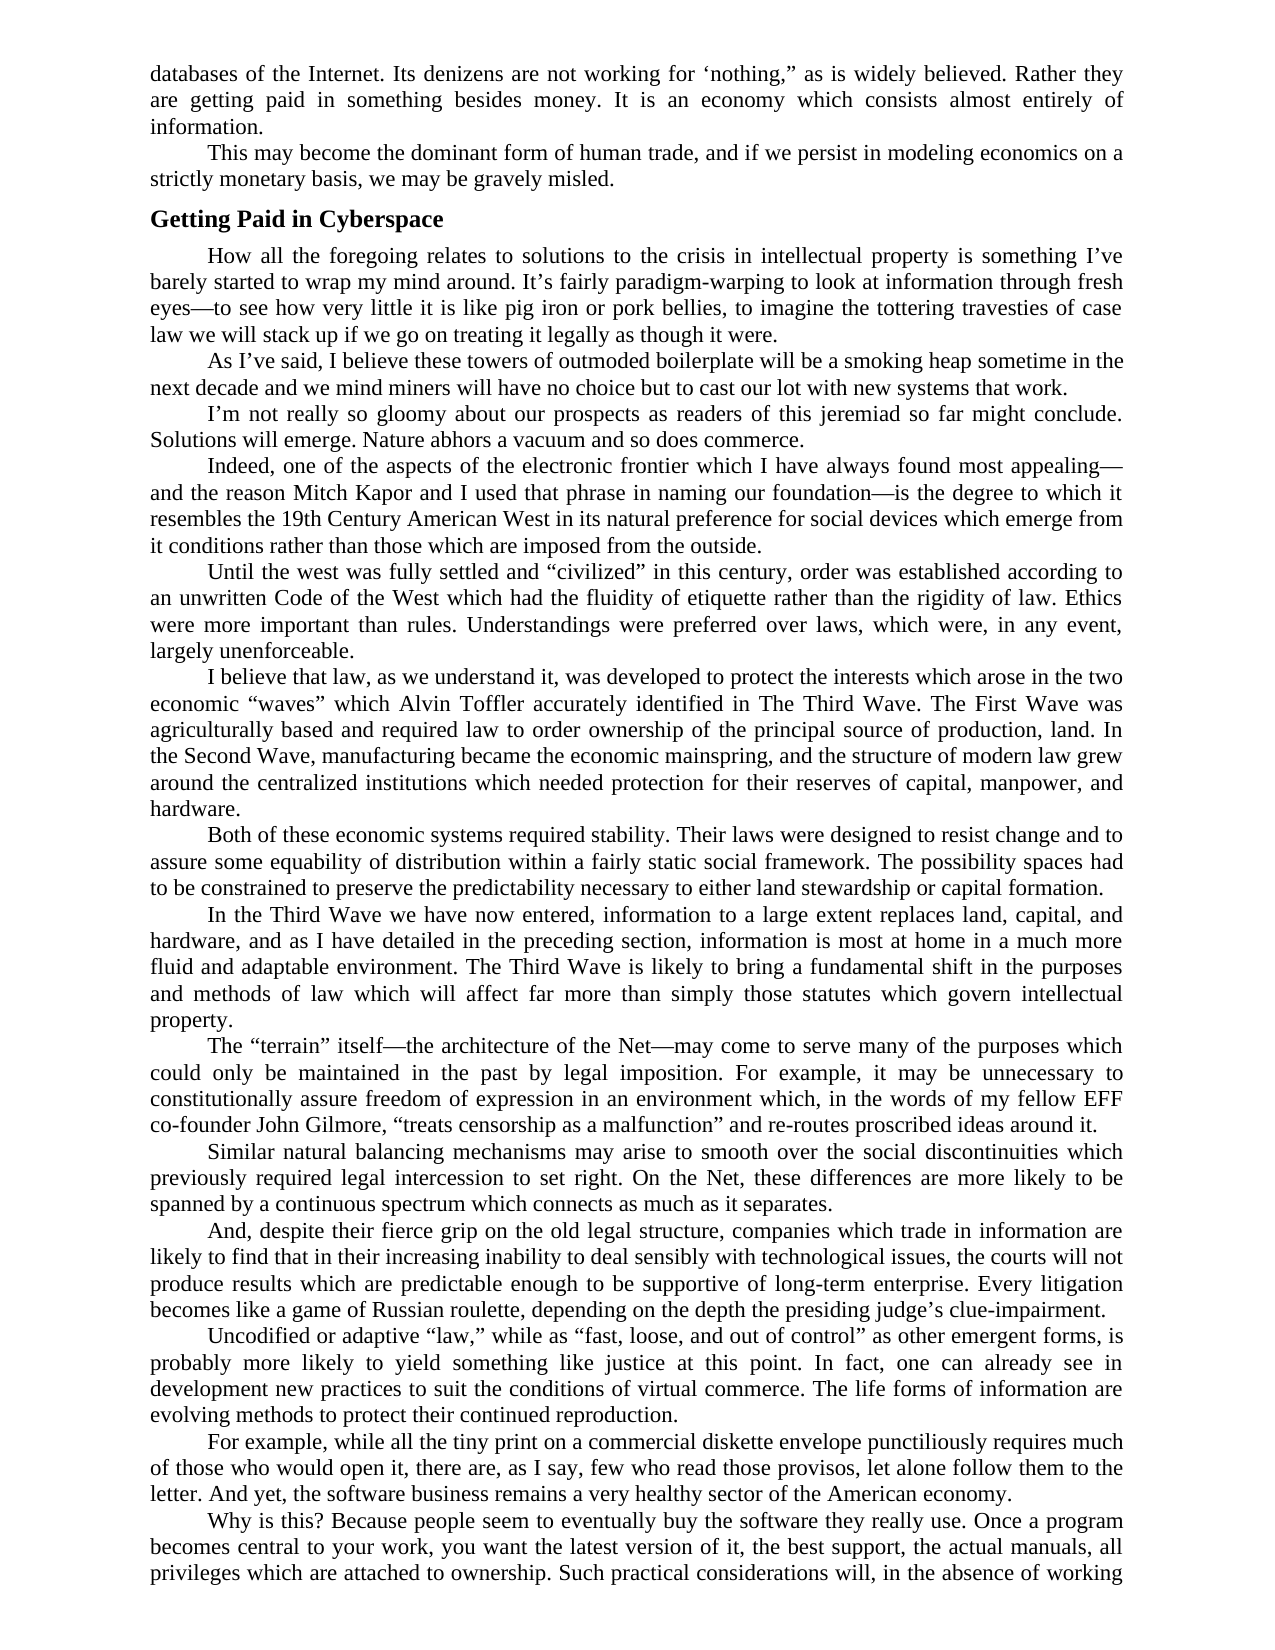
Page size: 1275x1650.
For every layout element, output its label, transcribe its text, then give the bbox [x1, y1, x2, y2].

text Until the west was fully settled and “civilized” in this century, order was established according to an unwritten Code of the West which had the fluidity of etiquette rather than the rigidity of law. Ethics were more important than rules. Understandings were preferred over laws, which were, in any event, largely unenforceable. [150, 558, 1125, 663]
text Similar natural balancing mechanisms may arise to smooth over the social discontinuities which previously required legal intercession to set right. On the Net, these differences are more likely to be spanned by a continuous spectrum which connects as much as it separates. [150, 1138, 1125, 1217]
text The “terrain” itself—the architecture of the Net—may come to serve many of the purposes which could only be maintained in the past by legal imposition. For example, it may be unnecessary to constitutionally assure freedom of expression in an environment which, in the words of my fellow EFF co-founder John Gilmore, “treats censorship as a malfunction” and re-routes proscribed ideas around it. [150, 1032, 1125, 1138]
text For example, while all the tiny print on a commercial diskette envelope punctiliously requires much of those who would open it, there are, as I say, few who read those provisos, let alone follow them to the letter. And yet, the software business remains a very healthy sector of the American economy. [150, 1428, 1125, 1507]
text Getting Paid in Cyberspace [150, 204, 1125, 233]
text This may become the dominant form of human trade, and if we persist in modeling economics on a strictly monetary basis, we may be gravely misled. [150, 139, 1125, 192]
text As I’ve said, I believe these towers of outmoded boilerplate will be a smoking heap sometime in the next decade and we mind miners will have no choice but to cast our lot with new systems that work. [150, 347, 1125, 400]
text Both of these economic systems required stability. Their laws were designed to resist change and to assure some equability of distribution within a fairly static social framework. The possibility spaces had to be constrained to preserve the predictability necessary to either land stewardship or capital formation. [150, 822, 1125, 901]
text Indeed, one of the aspects of the electronic frontier which I have always found most appealing—and the reason Mitch Kapor and I used that phrase in naming our foundation—is the degree to which it resembles the 19th Century American West in its natural preference for social devices which emerge from it conditions rather than those which are imposed from the outside. [150, 453, 1125, 558]
text databases of the Internet. Its denizens are not working for ‘nothing,” as is widely believed. Rather they are getting paid in something besides money. It is an economy which consists almost entirely of information. [150, 60, 1125, 139]
text In the Third Wave we have now entered, information to a large extent replaces land, capital, and hardware, and as I have detailed in the preceding section, information is most at home in a much more fluid and adaptable environment. The Third Wave is likely to bring a fundamental shift in the purposes and methods of law which will affect far more than simply those statutes which govern intellectual property. [150, 901, 1125, 1032]
text I’m not really so gloomy about our prospects as readers of this jeremiad so far might conclude. Solutions will emerge. Nature abhors a vacuum and so does commerce. [150, 400, 1125, 453]
text I believe that law, as we understand it, was developed to protect the interests which arose in the two economic “waves” which Alvin Toffler accurately identified in The Third Wave. The First Wave was agriculturally based and required law to order ownership of the principal source of production, land. In the Second Wave, manufacturing became the economic mainspring, and the structure of modern law grew around the centralized institutions which needed protection for their reserves of capital, manpower, and hardware. [150, 663, 1125, 822]
text Uncodified or adaptive “law,” while as “fast, loose, and out of control” as other emergent forms, is probably more likely to yield something like justice at this point. In fact, one can already see in development new practices to suit the conditions of virtual commerce. The life forms of information are evolving methods to protect their continued reproduction. [150, 1322, 1125, 1428]
text How all the foregoing relates to solutions to the crisis in intellectual property is something I’ve barely started to wrap my mind around. It’s fairly paradigm-warping to look at information through fresh eyes—to see how very little it is like pig iron or pork bellies, to imagine the tottering travesties of case law we will stack up if we go on treating it legally as though it were. [150, 242, 1125, 347]
text Why is this? Because people seem to eventually buy the software they really use. Once a program becomes central to your work, you want the latest version of it, the best support, the actual manuals, all privileges which are attached to ownership. Such practical considerations will, in the absence of working [150, 1507, 1125, 1586]
text And, despite their fierce grip on the old legal structure, companies which trade in information are likely to find that in their increasing inability to deal sensibly with technological issues, the courts will not produce results which are predictable enough to be supportive of long-term enterprise. Every litigation becomes like a game of Russian roulette, depending on the depth the presiding judge’s clue-impairment. [150, 1217, 1125, 1322]
